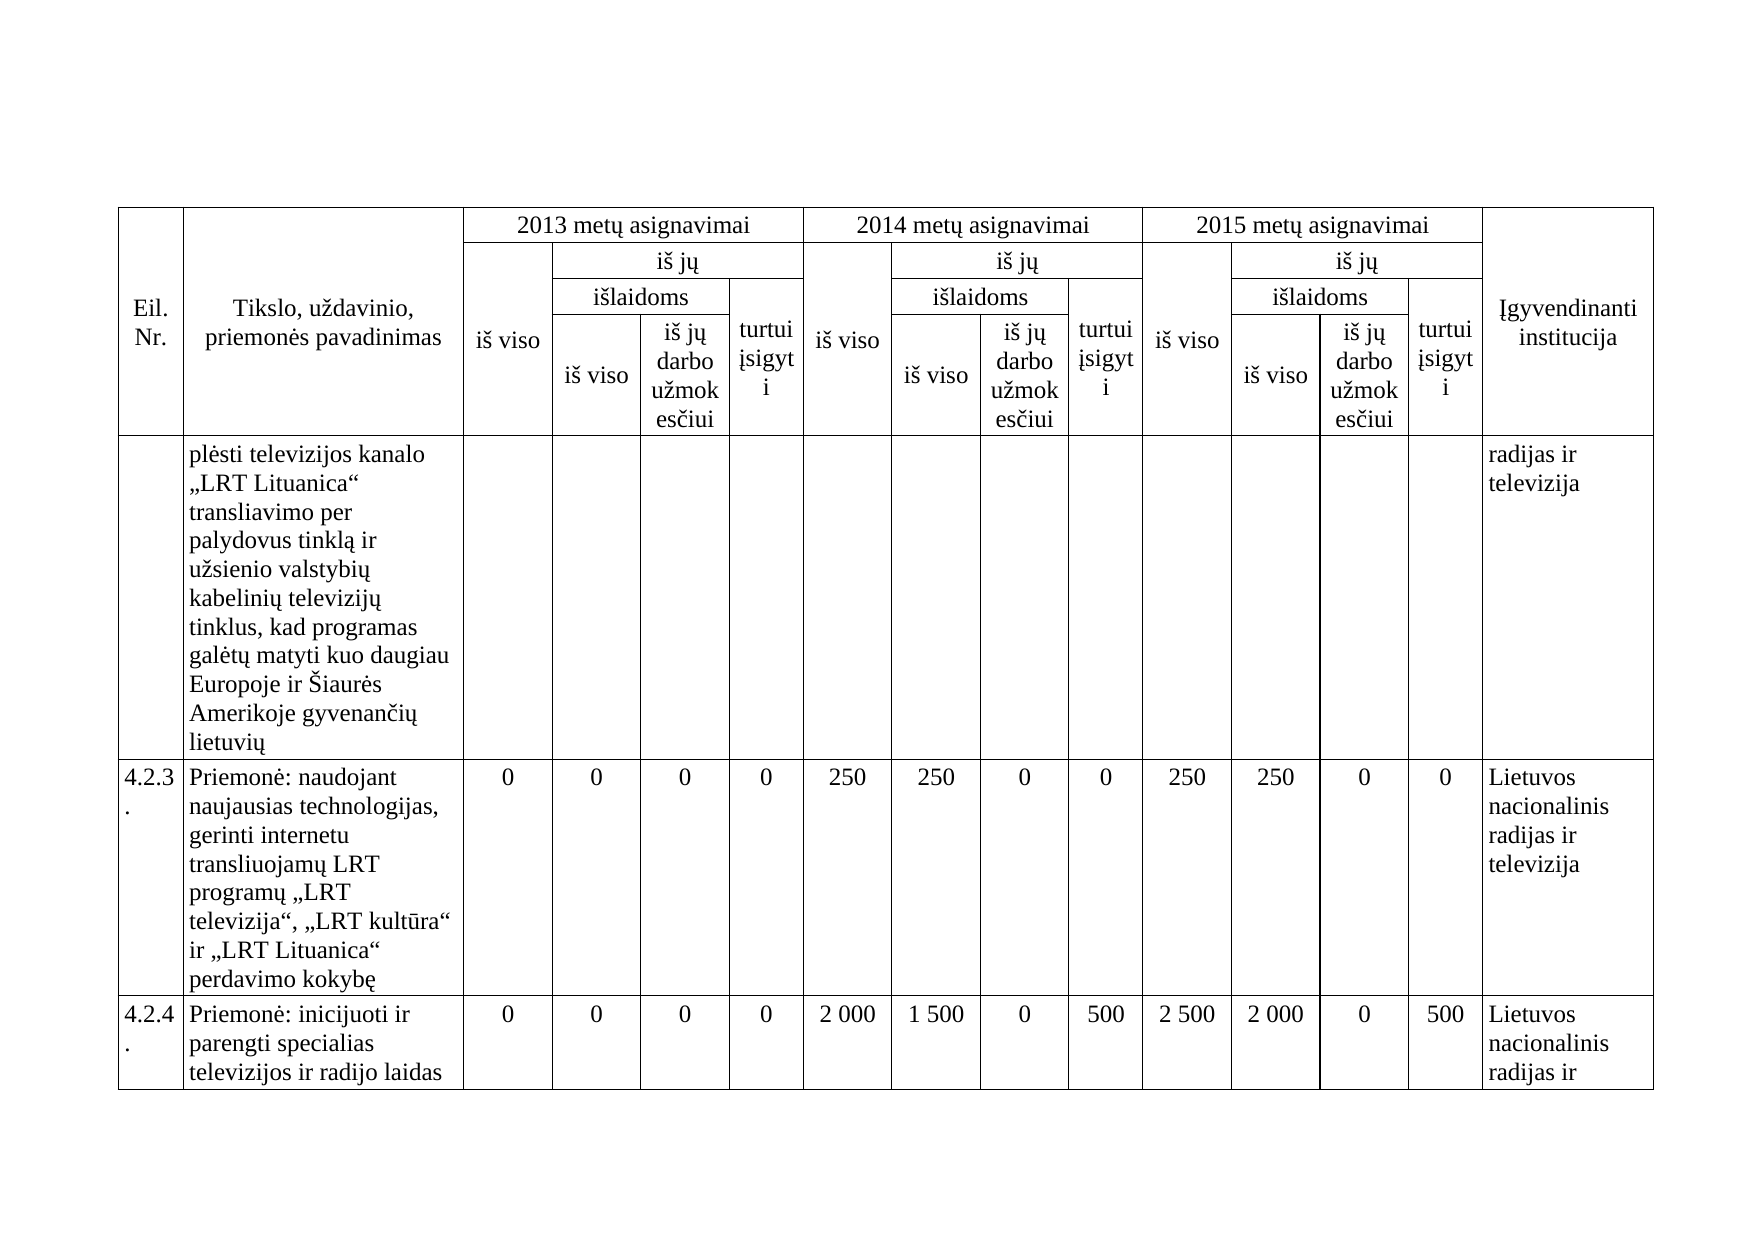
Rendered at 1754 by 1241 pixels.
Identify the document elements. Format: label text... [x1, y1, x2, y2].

table_cell iš jų darbo užmokesčiui [641, 315, 729, 435]
table_cell 2 000 [1232, 996, 1319, 1088]
table_cell [1143, 436, 1231, 758]
table_cell 250 [1143, 760, 1231, 995]
table_cell iš jų darbo užmokesčiui [1321, 315, 1408, 435]
table_cell [641, 436, 729, 758]
table_cell 0 [1409, 760, 1482, 995]
table_cell iš jų darbo užmokesčiui [981, 315, 1068, 435]
table_cell išlaidoms [553, 279, 729, 313]
table_cell išlaidoms [892, 279, 1068, 313]
table_cell [804, 436, 891, 758]
table_cell turtui įsigyti [730, 279, 803, 435]
table_cell 4.2.4. [119, 996, 183, 1088]
table_cell 0 [553, 996, 640, 1088]
table_cell išlaidoms [1232, 279, 1408, 313]
table_header Tikslo, uždavinio, priemonės pavadinimas [184, 208, 463, 435]
table_cell [553, 436, 640, 758]
table_cell 0 [730, 996, 803, 1088]
table_cell 250 [892, 760, 980, 995]
table_cell [981, 436, 1068, 758]
table_cell 4.2.3. [119, 760, 183, 995]
table_cell 2 500 [1143, 996, 1231, 1088]
table_cell Priemonė: inicijuoti ir parengti specialias televizijos ir radijo laidas [184, 996, 463, 1088]
table_cell iš viso [553, 315, 640, 435]
table_cell iš viso [1143, 243, 1231, 435]
table_cell radijas ir televizija [1483, 436, 1653, 758]
table_cell turtui įsigyti [1069, 279, 1142, 435]
table_cell [1232, 436, 1319, 758]
table_cell iš viso [892, 315, 980, 435]
table_cell 500 [1409, 996, 1482, 1088]
table_cell 0 [981, 760, 1068, 995]
table_cell Lietuvos nacionalinis radijas ir [1483, 996, 1653, 1088]
table_cell 0 [641, 760, 729, 995]
table_cell iš viso [464, 243, 552, 435]
table_cell 0 [730, 760, 803, 995]
table_header 2013 metų asignavimai [464, 208, 803, 242]
table_cell [892, 436, 980, 758]
table_cell [1321, 436, 1408, 758]
table_cell iš viso [804, 243, 891, 435]
table_cell 250 [804, 760, 891, 995]
table_cell 0 [981, 996, 1068, 1088]
table_cell iš jų [892, 243, 1142, 278]
table_cell iš viso [1232, 315, 1319, 435]
table_header Eil. Nr. [119, 208, 183, 435]
table_cell [1069, 436, 1142, 758]
table_cell 2 000 [804, 996, 891, 1088]
table_cell 500 [1069, 996, 1142, 1088]
table_cell [730, 436, 803, 758]
table_cell [1409, 436, 1482, 758]
table_header 2014 metų asignavimai [804, 208, 1142, 242]
table_cell [464, 436, 552, 758]
table_cell 0 [1321, 760, 1408, 995]
table_cell 0 [464, 996, 552, 1088]
table_cell plėsti televizijos kanalo „LRT Lituanica“ transliavimo per palydovus tinklą ir užsienio valstybių kabelinių televizijų tinklus, kad programas galėtų matyti kuo daugiau Europoje ir Šiaurės Amerikoje gyvenančių lietuvių [184, 436, 463, 758]
table_cell 0 [464, 760, 552, 995]
table_cell 0 [1069, 760, 1142, 995]
table_cell turtui įsigyti [1409, 279, 1482, 435]
table_header 2015 metų asignavimai [1143, 208, 1482, 242]
table_header Įgyvendinanti institucija [1483, 208, 1653, 435]
table_cell 1 500 [892, 996, 980, 1088]
table_cell 0 [1321, 996, 1408, 1088]
table_cell Lietuvos nacionalinis radijas ir televizija [1483, 760, 1653, 995]
table_cell iš jų [1232, 243, 1482, 278]
table_cell 0 [553, 760, 640, 995]
table_cell Priemonė: naudojant naujausias technologijas, gerinti internetu transliuojamų LRT programų „LRT televizija“, „LRT kultūra“ ir „LRT Lituanica“ perdavimo kokybę [184, 760, 463, 995]
table_cell [119, 436, 183, 758]
table_cell 250 [1232, 760, 1319, 995]
table_cell 0 [641, 996, 729, 1088]
table_cell iš jų [553, 243, 803, 278]
